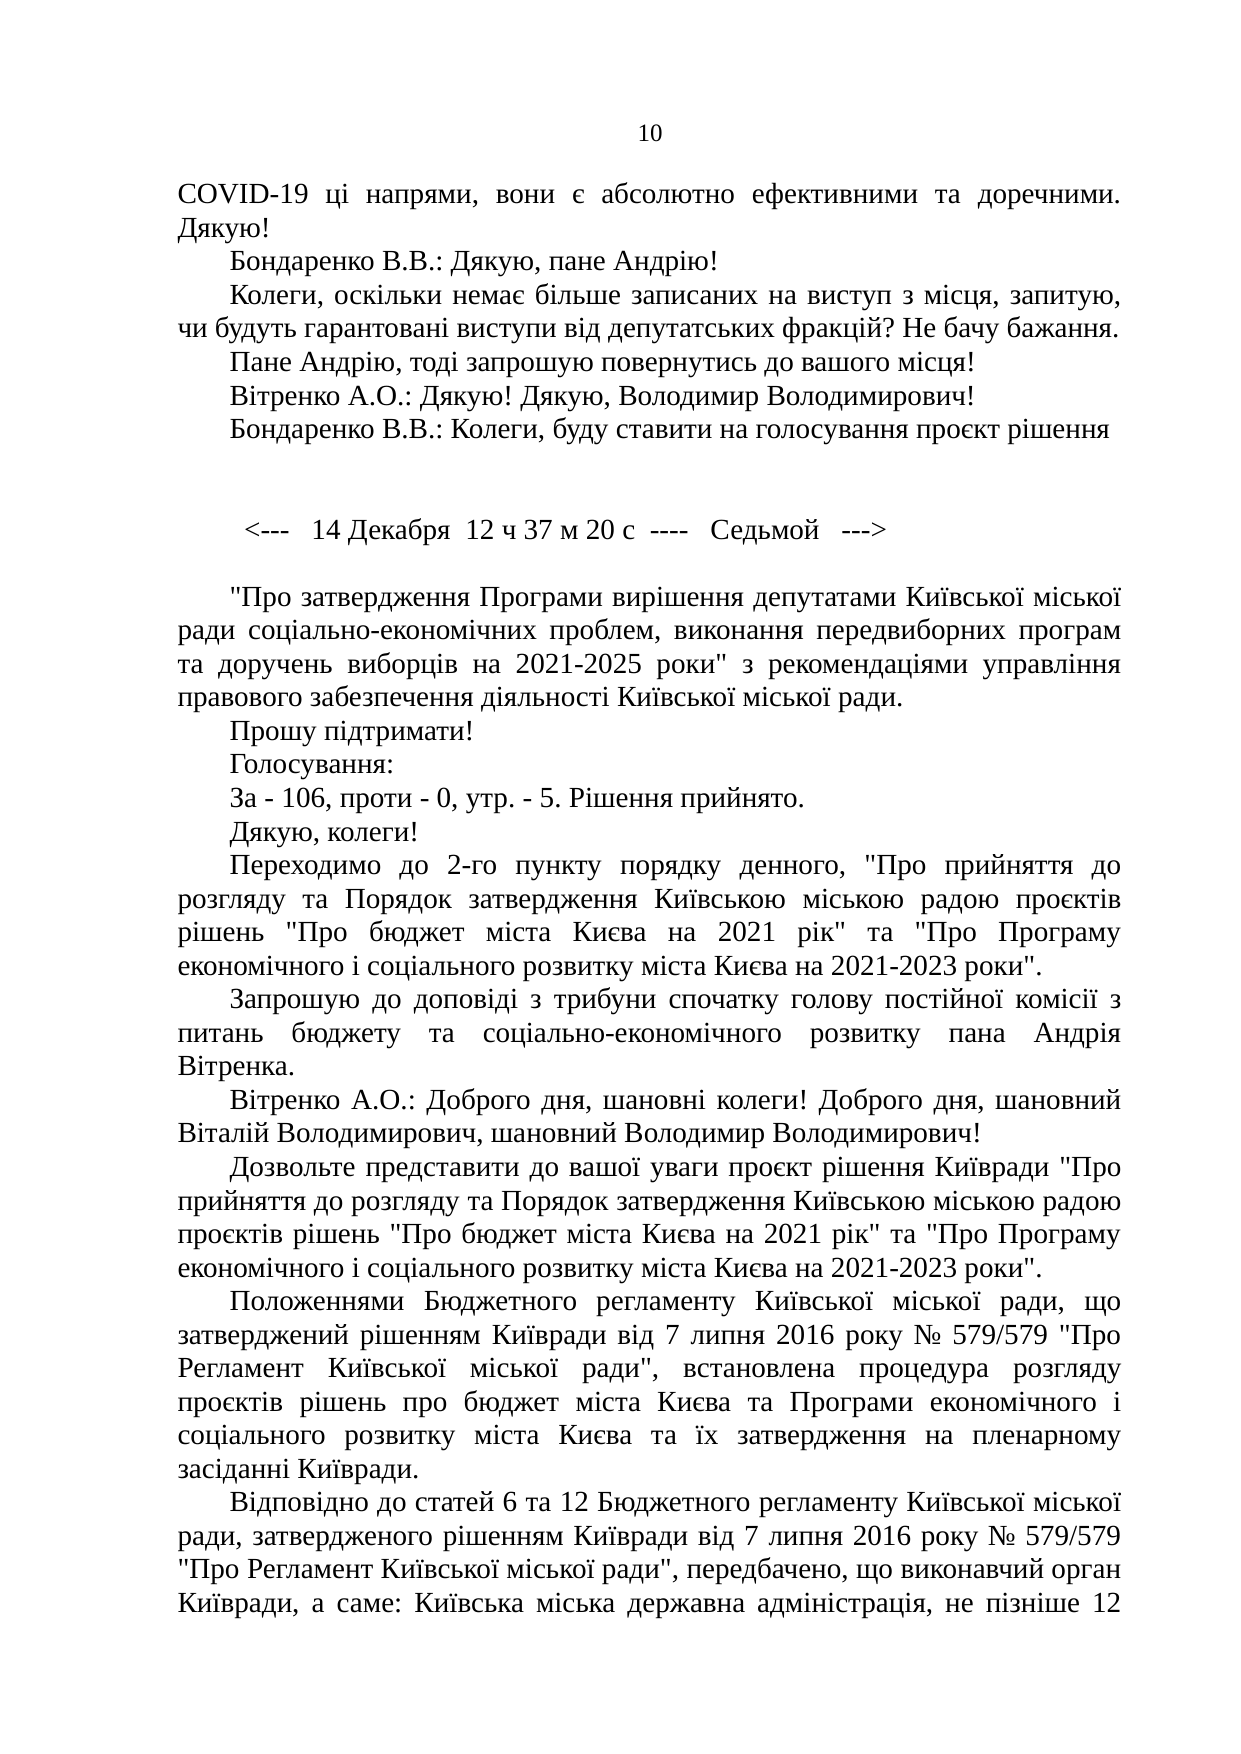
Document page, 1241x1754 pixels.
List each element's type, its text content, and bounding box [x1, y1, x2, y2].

text COVID-19 ці напрями, вони є абсолютно ефективними та доречними. Дякую! [177, 176, 1122, 243]
text Колеги, оскільки немає більше записаних на виступ з місця, запитую, чи будуть гарантовані виступи від депутатських фракцій? Не бачу бажання. [177, 277, 1122, 344]
text Пане Андрію, тоді запрошую повернутись до вашого місця! [177, 344, 1122, 378]
text Бондаренко В.В.: Колеги, буду ставити на голосування проєкт рішення [177, 411, 1122, 445]
text Бондаренко В.В.: Дякую, пане Андрію! [177, 243, 1122, 277]
text За - 106, проти - 0, утр. - 5. Рішення прийнято. [177, 780, 1122, 814]
text Запрошую до доповіді з трибуни спочатку голову постійної комісії з питань бюджету та соціально-економічного розвитку пана Андрія Вітренка. [177, 981, 1122, 1082]
text Положеннями Бюджетного регламенту Київської міської ради, що затверджений рішенням Київради від 7 липня 2016 року № 579/579 "Про Регламент Київської міської ради", встановлена процедура розгляду проєктів рішень про бюджет міста Києва та Програми економічного і соціального розвитку міста Києва та їх затвердження на пленарному засіданні Київради. [177, 1283, 1122, 1484]
text Дозвольте представити до вашої уваги проєкт рішення Київради "Про прийняття до розгляду та Порядок затвердження Київською міською радою проєктів рішень "Про бюджет міста Києва на 2021 рік" та "Про Програму економічного і соціального розвитку міста Києва на 2021-2023 роки". [177, 1149, 1122, 1283]
text <--- 14 Декабря 12 ч 37 м 20 с ---- Седьмой ---> [177, 512, 1122, 545]
text Вітренко А.О.: Дякую! Дякую, Володимир Володимирович! [177, 378, 1122, 411]
text Відповідно до статей 6 та 12 Бюджетного регламенту Київської міської ради, затвердженого рішенням Київради від 7 липня 2016 року № 579/579 "Про Регламент Київської міської ради", передбачено, що виконавчий орган Київради, а саме: Київська міська державна адміністрація, не пізніше 12 [177, 1484, 1122, 1619]
text Переходимо до 2-го пункту порядку денного, "Про прийняття до розгляду та Порядок затвердження Київською міською радою проєктів рішень "Про бюджет міста Києва на 2021 рік" та "Про Програму економічного і соціального розвитку міста Києва на 2021-2023 роки". [177, 847, 1122, 981]
text "Про затвердження Програми вирішення депутатами Київської міської ради соціально-економічних проблем, виконання передвиборних програм та доручень виборців на 2021-2025 роки" з рекомендаціями управління правового забезпечення діяльності Київської міської ради. [177, 579, 1122, 713]
text Вітренко А.О.: Доброго дня, шановні колеги! Доброго дня, шановний Віталій Володимирович, шановний Володимир Володимирович! [177, 1082, 1122, 1149]
text Голосування: [177, 747, 1122, 780]
text Прошу підтримати! [177, 713, 1122, 747]
text Дякую, колеги! [177, 814, 1122, 847]
